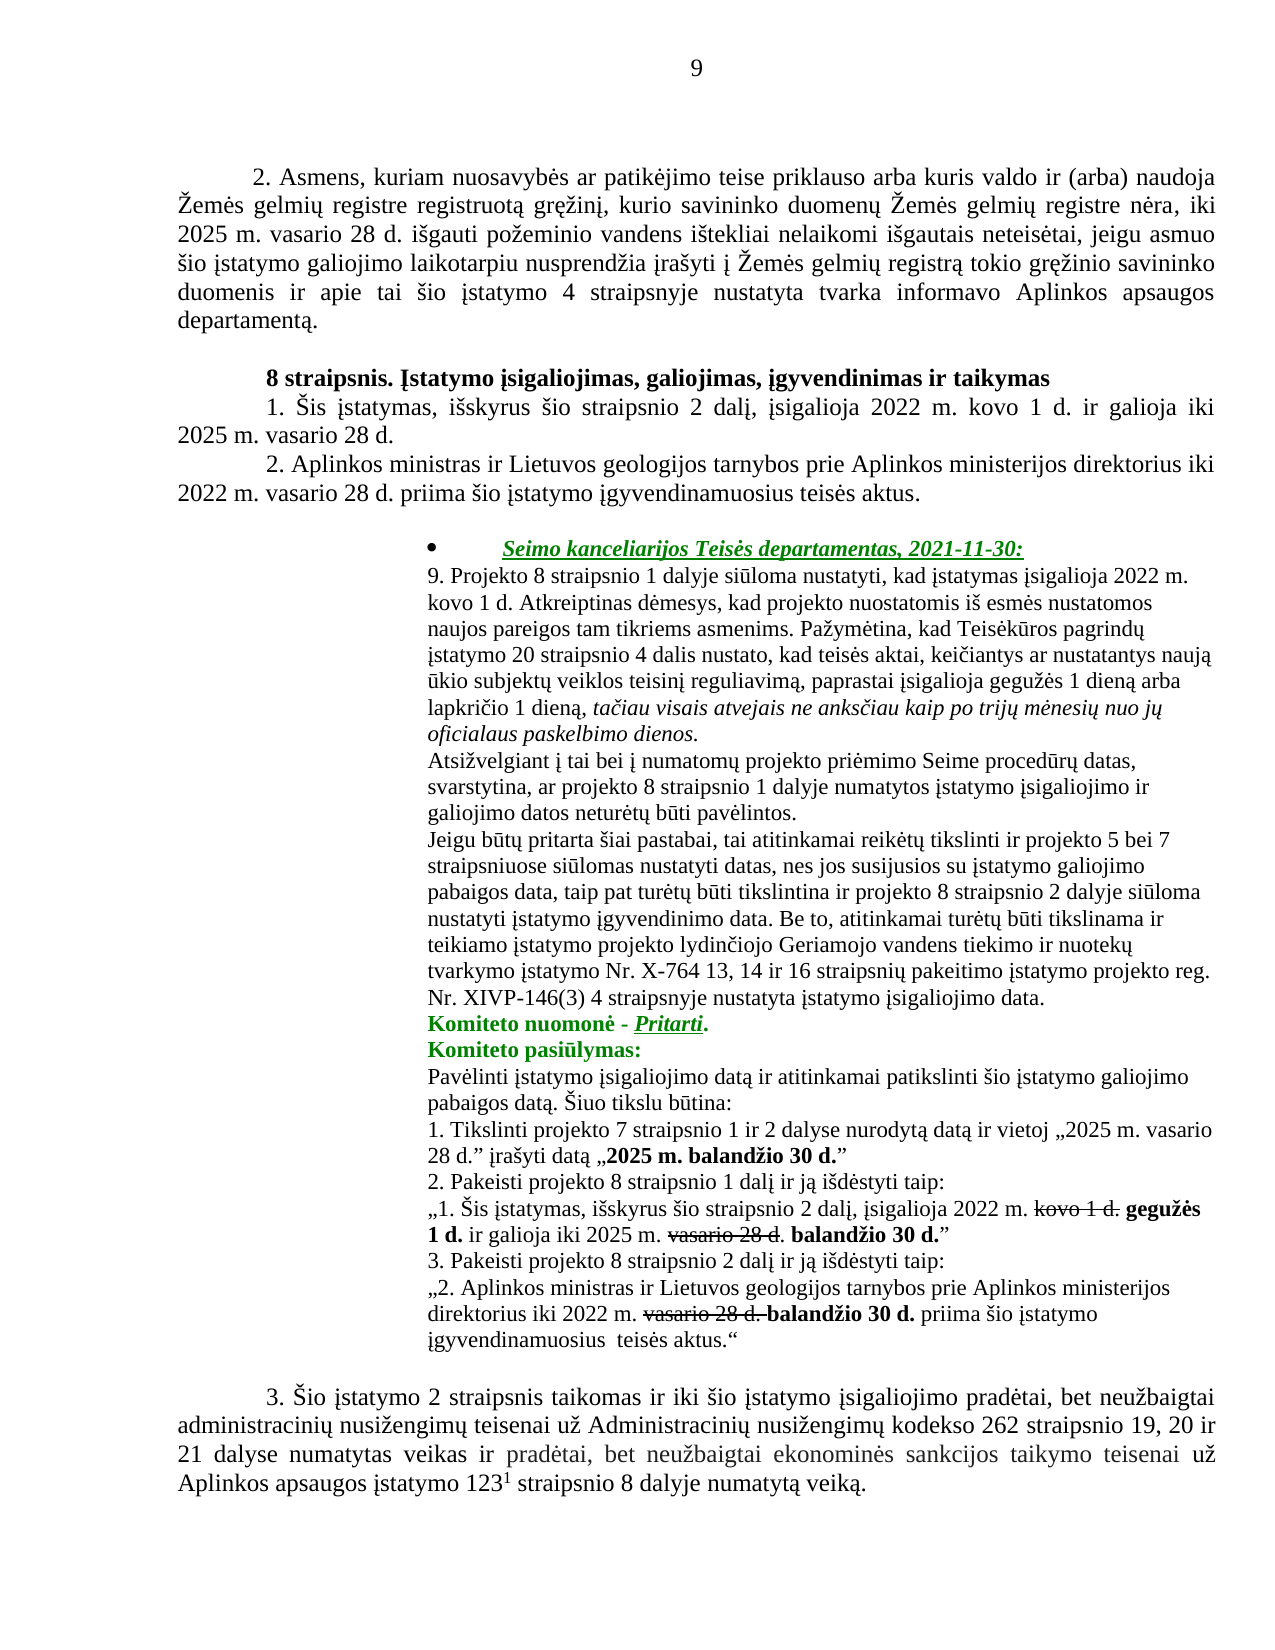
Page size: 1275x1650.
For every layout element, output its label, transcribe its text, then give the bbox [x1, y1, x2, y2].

text 2. Aplinkos ministras ir Lietuvos geologijos tarnybos prie Aplinkos ministerijos direktorius iki 2022 m. vasario 28 d. priima šio įstatymo įgyvendinamuosius teisės aktus. [177, 449, 1216, 507]
text 2. Asmens, kuriam nuosavybės ar patikėjimo teise priklauso arba kuris valdo ir (arba) naudoja Žemės gelmių registre registruotą gręžinį, kurio savininko duomenų Žemės gelmių registre nėra, iki 2025 m. vasario 28 d. išgauti požeminio vandens ištekliai nelaikomi išgautais neteisėtai, jeigu asmuo šio įstatymo galiojimo laikotarpiu nusprendžia įrašyti į Žemės gelmių registrą tokio gręžinio savininko duomenis ir apie tai šio įstatymo 4 straipsnyje nustatyta tvarka informavo Aplinkos apsaugos departamentą. [177, 162, 1216, 334]
list Seimo kanceliarijos Teisės departamentas, 2021-11-30: [427, 535, 1216, 562]
text 1. Tikslinti projekto 7 straipsnio 1 ir 2 dalyse nurodytą datą ir vietoj „2025 m. vasario 28 d.” įrašyti datą „2025 m. balandžio 30 d.” [427, 1116, 1216, 1168]
text 8 straipsnis. Įstatymo įsigaliojimas, galiojimas, įgyvendinimas ir taikymas [177, 363, 1216, 392]
text „2. Aplinkos ministras ir Lietuvos geologijos tarnybos prie Aplinkos ministerijos direktorius iki 2022 m. vasario 28 d. balandžio 30 d. priima šio įstatymo įgyvendinamuosius teisės aktus.“ [427, 1274, 1216, 1353]
text „1. Šis įstatymas, išskyrus šio straipsnio 2 dalį, įsigalioja 2022 m. kovo 1 d. gegužės 1 d. ir galioja iki 2025 m. vasario 28 d. balandžio 30 d.” [427, 1195, 1216, 1247]
text Komiteto pasiūlymas: [427, 1037, 1216, 1063]
text 3. Pakeisti projekto 8 straipsnio 2 dalį ir ją išdėstyti taip: [427, 1247, 1216, 1274]
text Pavėlinti įstatymo įsigaliojimo datą ir atitinkamai patikslinti šio įstatymo galiojimo pabaigos datą. Šiuo tikslu būtina: [427, 1063, 1216, 1116]
text Komiteto nuomonė - Pritarti. [427, 1010, 1216, 1037]
text 2. Pakeisti projekto 8 straipsnio 1 dalį ir ją išdėstyti taip: [427, 1168, 1216, 1195]
text Jeigu būtų pritarta šiai pastabai, tai atitinkamai reikėtų tikslinti ir projekto 5 bei 7 straipsniuose siūlomas nustatyti datas, nes jos susijusios su įstatymo galiojimo pabaigos data, taip pat turėtų būti tikslintina ir projekto 8 straipsnio 2 dalyje siūloma nustatyti įstatymo įgyvendinimo data. Be to, atitinkamai turėtų būti tikslinama ir teikiamo įstatymo projekto lydinčiojo Geriamojo vandens tiekimo ir nuotekų tvarkymo įstatymo Nr. X-764 13, 14 ir 16 straipsnių pakeitimo įstatymo projekto reg. Nr. XIVP-146(3) 4 straipsnyje nustatyta įstatymo įsigaliojimo data. [427, 826, 1216, 1010]
text 9. Projekto 8 straipsnio 1 dalyje siūloma nustatyti, kad įstatymas įsigalioja 2022 m. kovo 1 d. Atkreiptinas dėmesys, kad projekto nuostatomis iš esmės nustatomos naujos pareigos tam tikriems asmenims. Pažymėtina, kad Teisėkūros pagrindų įstatymo 20 straipsnio 4 dalis nustato, kad teisės aktai, keičiantys ar nustatantys naują ūkio subjektų veiklos teisinį reguliavimą, paprastai įsigalioja gegužės 1 dieną arba lapkričio 1 dieną, tačiau visais atvejais ne anksčiau kaip po trijų mėnesių nuo jų oficialaus paskelbimo dienos. [427, 562, 1216, 747]
text 3. Šio įstatymo 2 straipsnis taikomas ir iki šio įstatymo įsigaliojimo pradėtai, bet neužbaigtai administracinių nusižengimų teisenai už Administracinių nusižengimų kodekso 262 straipsnio 19, 20 ir 21 dalyse numatytas veikas ir pradėtai, bet neužbaigtai ekonominės sankcijos taikymo teisenai už Aplinkos apsaugos įstatymo 1231 straipsnio 8 dalyje numatytą veiką. [177, 1382, 1216, 1497]
text Atsižvelgiant į tai bei į numatomų projekto priėmimo Seime procedūrų datas, svarstytina, ar projekto 8 straipsnio 1 dalyje numatytos įstatymo įsigaliojimo ir galiojimo datos neturėtų būti pavėlintos. [427, 747, 1216, 826]
text 1. Šis įstatymas, išskyrus šio straipsnio 2 dalį, įsigalioja 2022 m. kovo 1 d. ir galioja iki 2025 m. vasario 28 d. [177, 392, 1216, 449]
